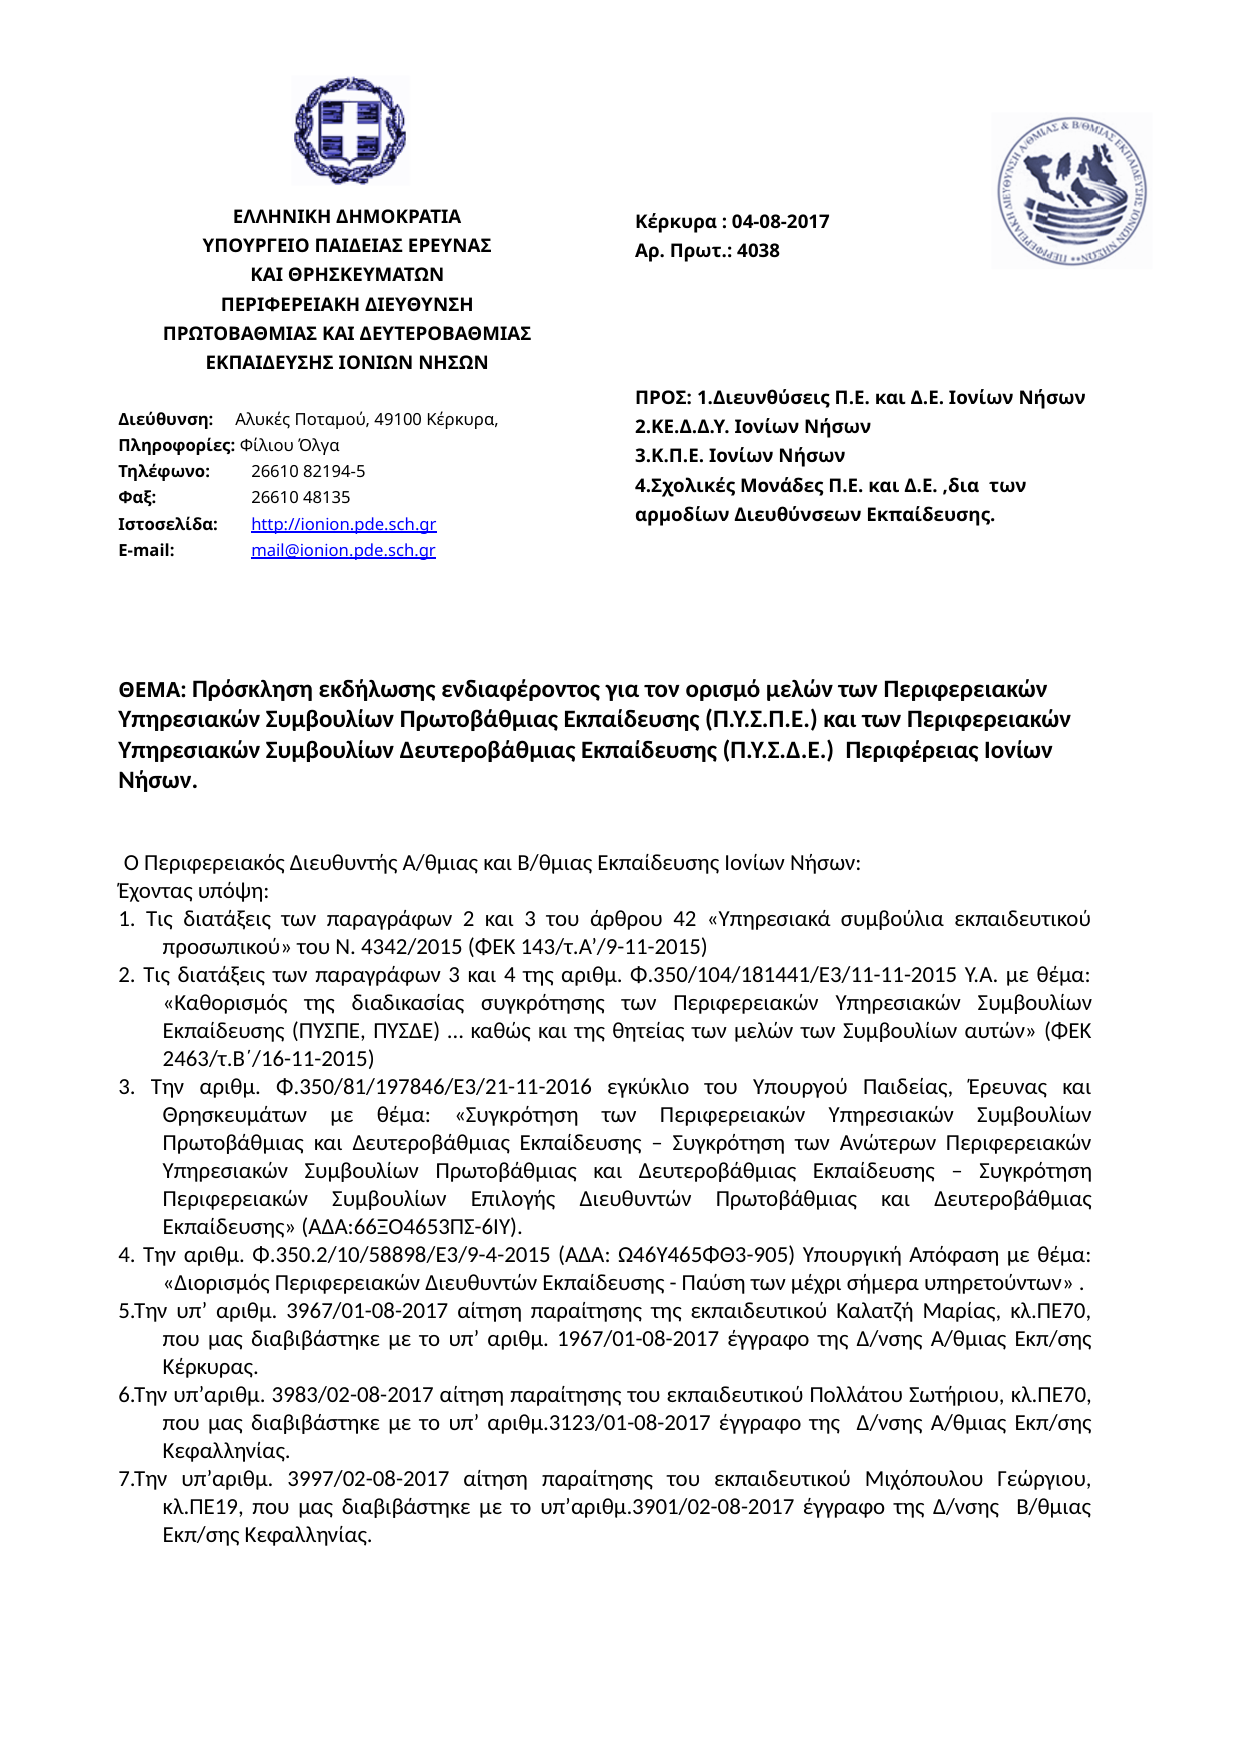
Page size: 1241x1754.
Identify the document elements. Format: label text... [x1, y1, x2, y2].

text Ιστοσελίδα: http://ionion.pde.sch.gr [118, 512, 576, 535]
text 5.Την υπ’ αριθμ. 3967/01-08-2017 αίτηση παραίτησης της εκπαιδευτικού Καλατζή Μαρίας, κλ.ΠΕ70, που μας διαβιβάστηκε με το υπ’ αριθμ. 1967/01-08-2017 έγγραφο της Δ/νσης Α/θμιας Εκπ/σης Κέρκυρας. [118, 1296, 1093, 1380]
text ΕΚΠΑΙΔΕΥΣΗΣ ΙΟΝΙΩΝ ΝΗΣΩΝ [118, 349, 576, 375]
text 6.Την υπ’αριθμ. 3983/02-08-2017 αίτηση παραίτησης του εκπαιδευτικού Πολλάτου Σωτήριου, κλ.ΠΕ70, που μας διαβιβάστηκε με το υπ’ αριθμ.3123/01-08-2017 έγγραφο της Δ/νσης Α/θμιας Εκπ/σης Κεφαλληνίας. [118, 1380, 1093, 1464]
text Ο Περιφερειακός Διευθυντής Α/θμιας και Β/θμιας Εκπαίδευσης Ιονίων Νήσων: [118, 848, 1084, 876]
text 3.Κ.Π.Ε. Ιονίων Νήσων [635, 443, 1093, 468]
text ΠΡΟΣ: 1.Διευνθύσεις Π.Ε. και Δ.Ε. Ιονίων Νήσων [635, 384, 1093, 410]
text Τηλέφωνο: 26610 82194-5 [118, 460, 576, 483]
text 4.Σχολικές Μονάδες Π.Ε. και Δ.Ε. ,δια των αρμοδίων Διευθύνσεων Εκπαίδευσης. [635, 472, 1093, 527]
text 7.Την υπ’αριθμ. 3997/02-08-2017 αίτηση παραίτησης του εκπαιδευτικού Μιχόπουλου Γεώργιου, κλ.ΠΕ19, που μας διαβιβάστηκε με το υπ’αριθμ.3901/02-08-2017 έγγραφο της Δ/νσης Β/θμιας Εκπ/σης Κεφαλληνίας. [118, 1464, 1093, 1548]
text ΚΑΙ ΘΡΗΣΚΕΥΜΑΤΩΝ [118, 262, 576, 287]
text Κέρκυρα : 04-08-2017 [635, 208, 1093, 234]
text ΕΛΛΗΝΙΚΗ ΔΗΜΟΚΡΑΤΙΑ [118, 203, 576, 228]
text ΠΕΡΙΦΕΡΕΙΑΚΗ ΔΙΕΥΘΥΝΣΗ [118, 291, 576, 316]
text 2. Τις διατάξεις των παραγράφων 3 και 4 της αριθμ. Φ.350/104/181441/Ε3/11-11-2015 Υ.Α. με θέμα: «Καθορισμός της διαδικασίας συγκρότησης των Περιφερειακών Υπηρεσιακών Συμβουλίων Εκπαίδευσης (ΠΥΣΠΕ, ΠΥΣΔΕ) … καθώς και της θητείας των μελών των Συμβουλίων αυτών» (ΦΕΚ 2463/τ.Β΄/16-11-2015) [118, 960, 1093, 1072]
text Πληροφορίες: Φίλιου Όλγα [118, 434, 576, 457]
text 2.ΚΕ.Δ.Δ.Υ. Ιονίων Νήσων [635, 413, 1093, 439]
text 1. Τις διατάξεις των παραγράφων 2 και 3 του άρθρου 42 «Υπηρεσιακά συμβούλια εκπαιδευτικού προσωπικού» του Ν. 4342/2015 (ΦΕΚ 143/τ.Α’/9-11-2015) [118, 904, 1093, 960]
text 4. Την αριθμ. Φ.350.2/10/58898/Ε3/9-4-2015 (ΑΔΑ: Ω46Υ465ΦΘ3-905) Υπουργική Απόφαση με θέμα: «Διορισμός Περιφερειακών Διευθυντών Εκπαίδευσης - Παύση των μέχρι σήμερα υπηρετούντων» . [118, 1240, 1093, 1296]
picture [290, 75, 412, 188]
text Διεύθυνση: Αλυκές Ποταμού, 49100 Κέρκυρα, [118, 408, 576, 431]
text ΥΠΟΥΡΓΕΙΟ ΠΑΙΔΕΙΑΣ ΕΡΕΥΝΑΣ [118, 232, 576, 258]
text Αρ. Πρωτ.: 4038 [635, 238, 1093, 263]
text Έχοντας υπόψη: [118, 876, 1084, 904]
text 3. Την αριθμ. Φ.350/81/197846/Ε3/21-11-2016 εγκύκλιο του Υπουργού Παιδείας, Έρευνας και Θρησκευμάτων με θέμα: «Συγκρότηση των Περιφερειακών Υπηρεσιακών Συμβουλίων Πρωτοβάθμιας και Δευτεροβάθμιας Εκπαίδευσης – Συγκρότηση των Ανώτερων Περιφερειακών Υπηρεσιακών Συμβουλίων Πρωτοβάθμιας και Δευτεροβάθμιας Εκπαίδευσης – Συγκρότηση Περιφερειακών Συμβουλίων Επιλογής Διευθυντών Πρωτοβάθμιας και Δευτεροβάθμιας Εκπαίδευσης» (ΑΔΑ:66ΞΟ4653ΠΣ-6ΙΥ). [118, 1072, 1093, 1240]
picture [990, 111, 1154, 270]
text Φαξ: 26610 48135 [118, 486, 576, 509]
text ΘΕΜΑ: Πρόσκληση εκδήλωσης ενδιαφέροντος για τον ορισμό μελών των Περιφερειακών Υπηρεσιακών Συμβουλίων Πρωτοβάθμιας Εκπαίδευσης (Π.Υ.Σ.Π.Ε.) και των Περιφερειακών Υπηρεσιακών Συμβουλίων Δευτεροβάθμιας Εκπαίδευσης (Π.Υ.Σ.Δ.Ε.) Περιφέρειας Ιονίων Νήσων. [118, 673, 1093, 795]
text E-mail: mail@ionion.pde.sch.gr [118, 538, 576, 561]
text ΠΡΩΤΟΒΑΘΜΙΑΣ ΚΑΙ ΔΕΥΤΕΡΟΒΑΘΜΙΑΣ [118, 320, 576, 346]
